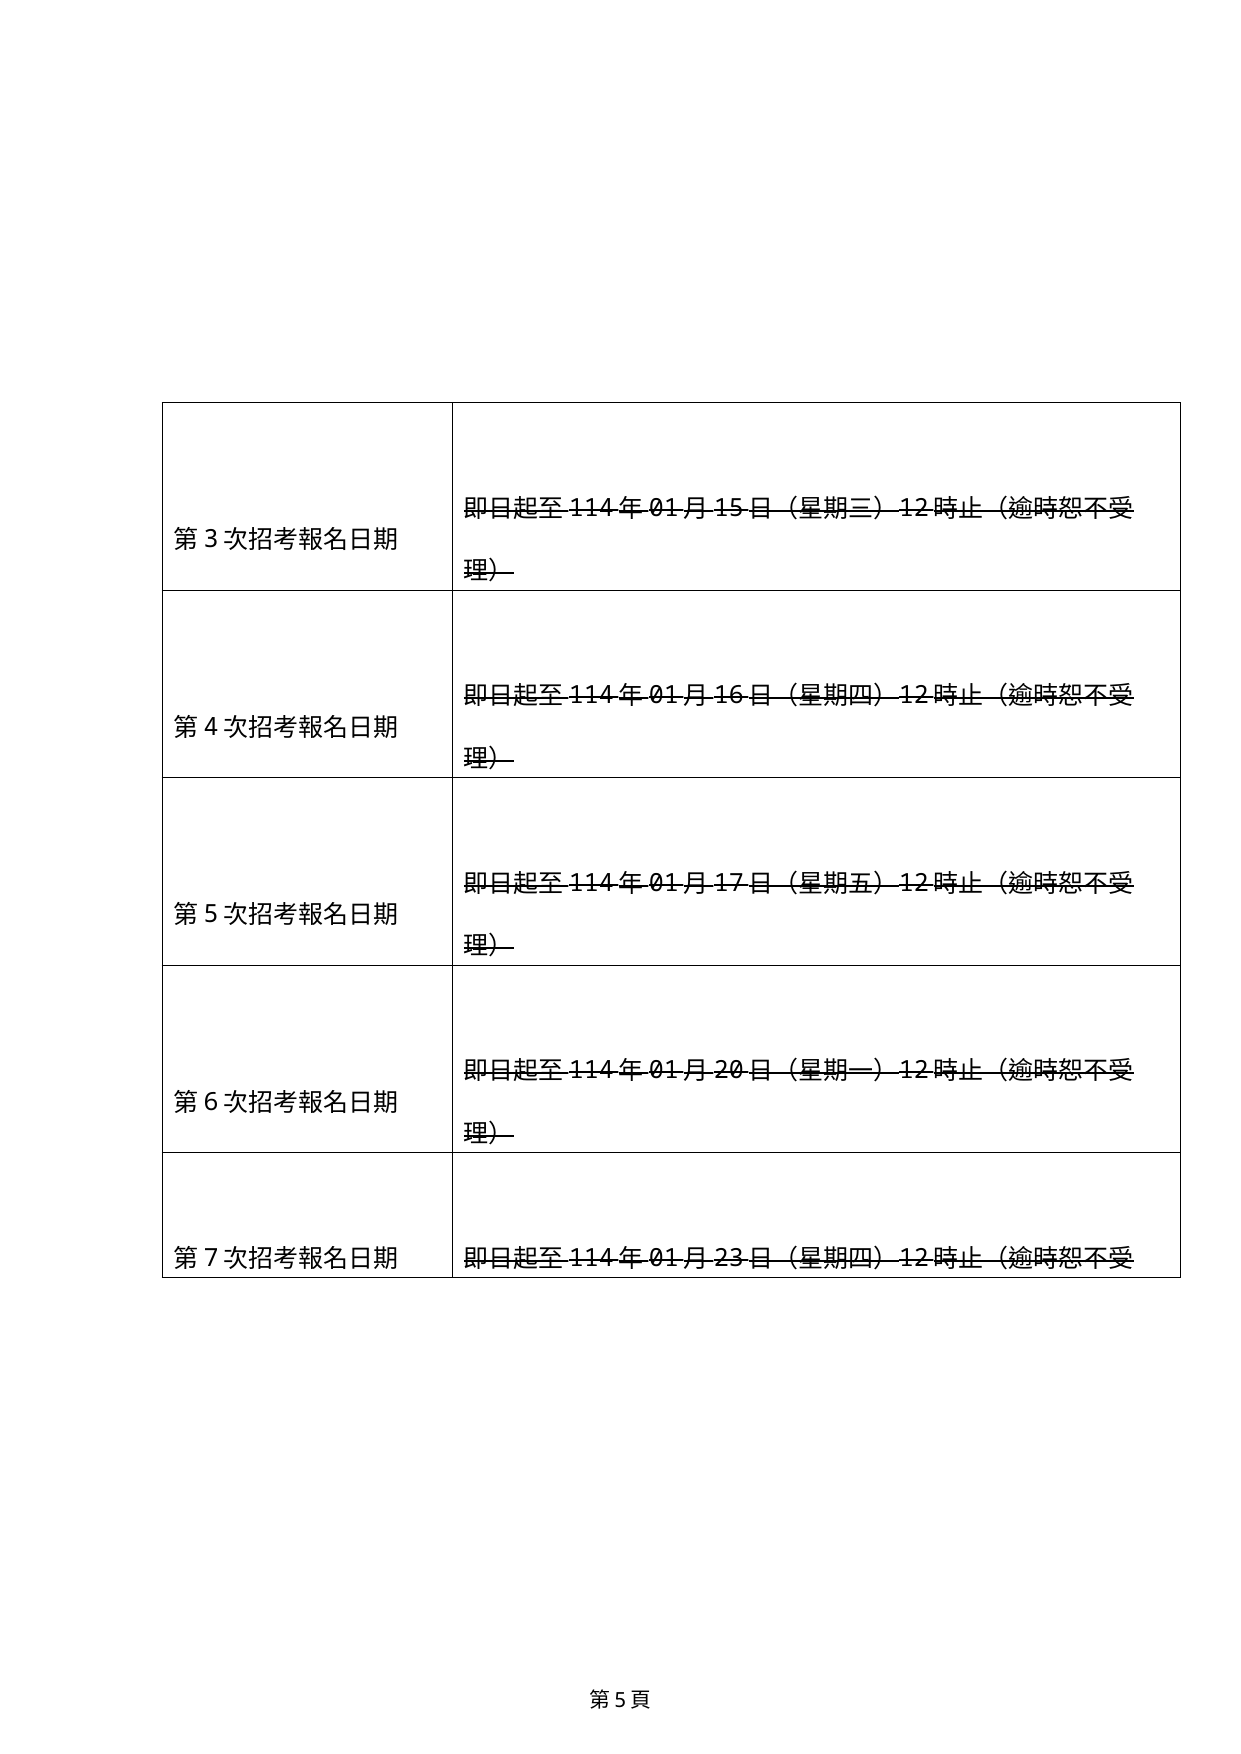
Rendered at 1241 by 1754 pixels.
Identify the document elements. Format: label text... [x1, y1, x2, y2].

table_cell 第7次招考報名日期 [163, 1153, 452, 1277]
table_cell 第5次招考報名日期 [163, 778, 452, 965]
table_cell 即日起至114年01月15日（星期三）12時止（逾時恕不受理） [453, 403, 1180, 590]
table_cell 即日起至114年01月20日（星期一）12時止（逾時恕不受理） [453, 966, 1180, 1152]
table_cell 即日起至114年01月23日（星期四）12時止（逾時恕不受 [453, 1153, 1180, 1277]
table_cell 第6次招考報名日期 [163, 966, 452, 1152]
table_cell 第4次招考報名日期 [163, 591, 452, 777]
table_cell 第3次招考報名日期 [163, 403, 452, 590]
table_cell 即日起至114年01月16日（星期四）12時止（逾時恕不受理） [453, 591, 1180, 777]
table_cell 即日起至114年01月17日（星期五）12時止（逾時恕不受理） [453, 778, 1180, 965]
